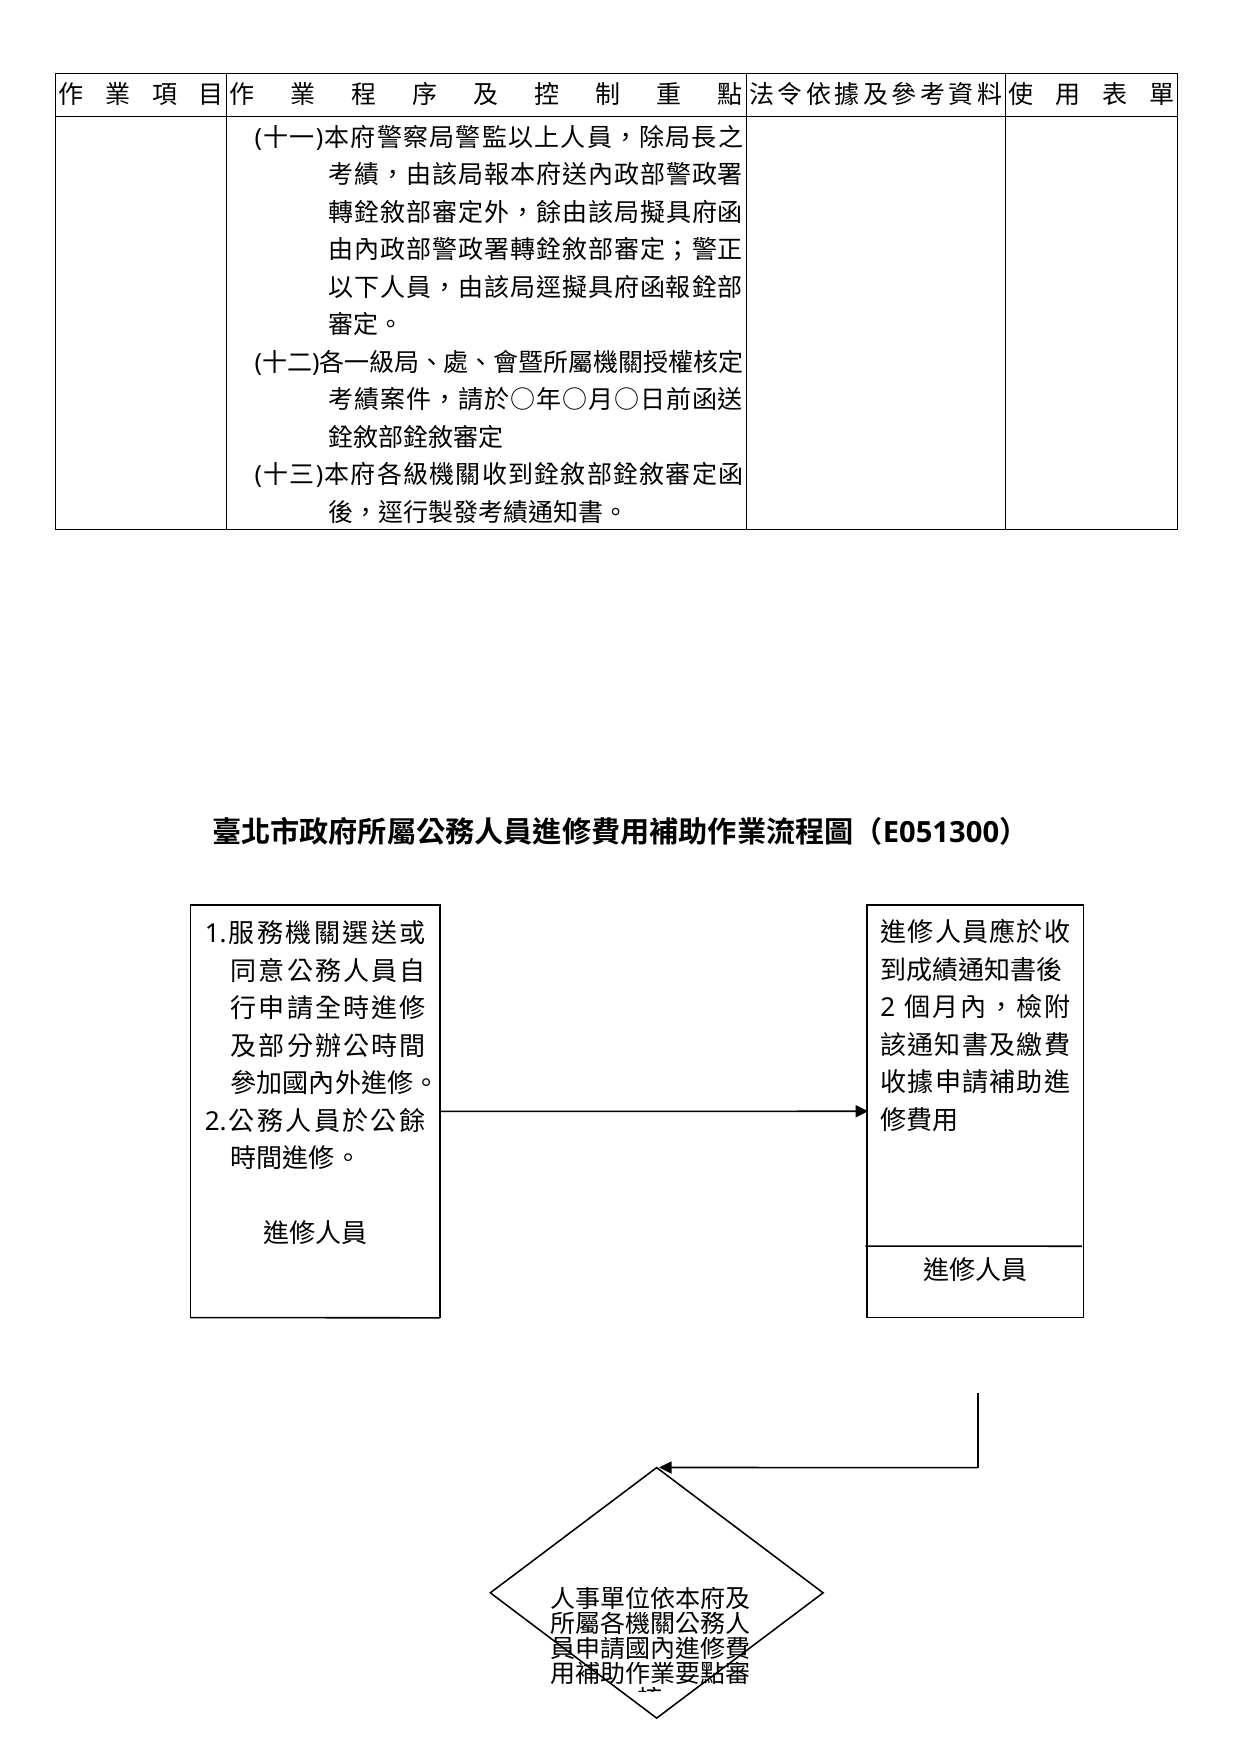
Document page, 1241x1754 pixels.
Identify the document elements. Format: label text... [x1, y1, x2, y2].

text 人事單位依本府及所屬各機關公務人員申請國內進修費用補助作業要點審核 [542, 1587, 760, 1692]
subtitle 臺北市政府所屬公務人員進修費用補助作業流程圖（E051300） [59, 793, 1181, 868]
table_header 作業程序及控制重點 [227, 74, 746, 116]
table_header 法令依據及參考資料 [747, 74, 1005, 116]
text 1.服務機關選送或同意公務人員自行申請全時進修及部分辦公時間參加國內外進修。 [204, 913, 426, 1100]
text 2.公務人員於公餘時間進修。 [204, 1100, 426, 1175]
table_cell [56, 117, 226, 529]
text 進修人員 [204, 1213, 426, 1250]
table_cell (十一)本府警察局警監以上人員，除局長之考績，由該局報本府送內政部警政署轉銓敘部審定外，餘由該局擬具府函由內政部警政署轉銓敘部審定；警正以下人員，由該局逕擬具府函報銓部審定。 (十二)各一級局、處、會暨所屬機關授權核定考績案件，請於○年○月○日前函送銓敘部銓敘審定 (十三)本府各級機關收到銓敘部銓敘審定函後，逕行製發考績通知書。 [227, 117, 746, 529]
table_header 作業項目 [56, 74, 226, 116]
table_cell [1006, 117, 1177, 529]
table_cell [747, 117, 1005, 529]
table_header 使用表單 [1006, 74, 1177, 116]
